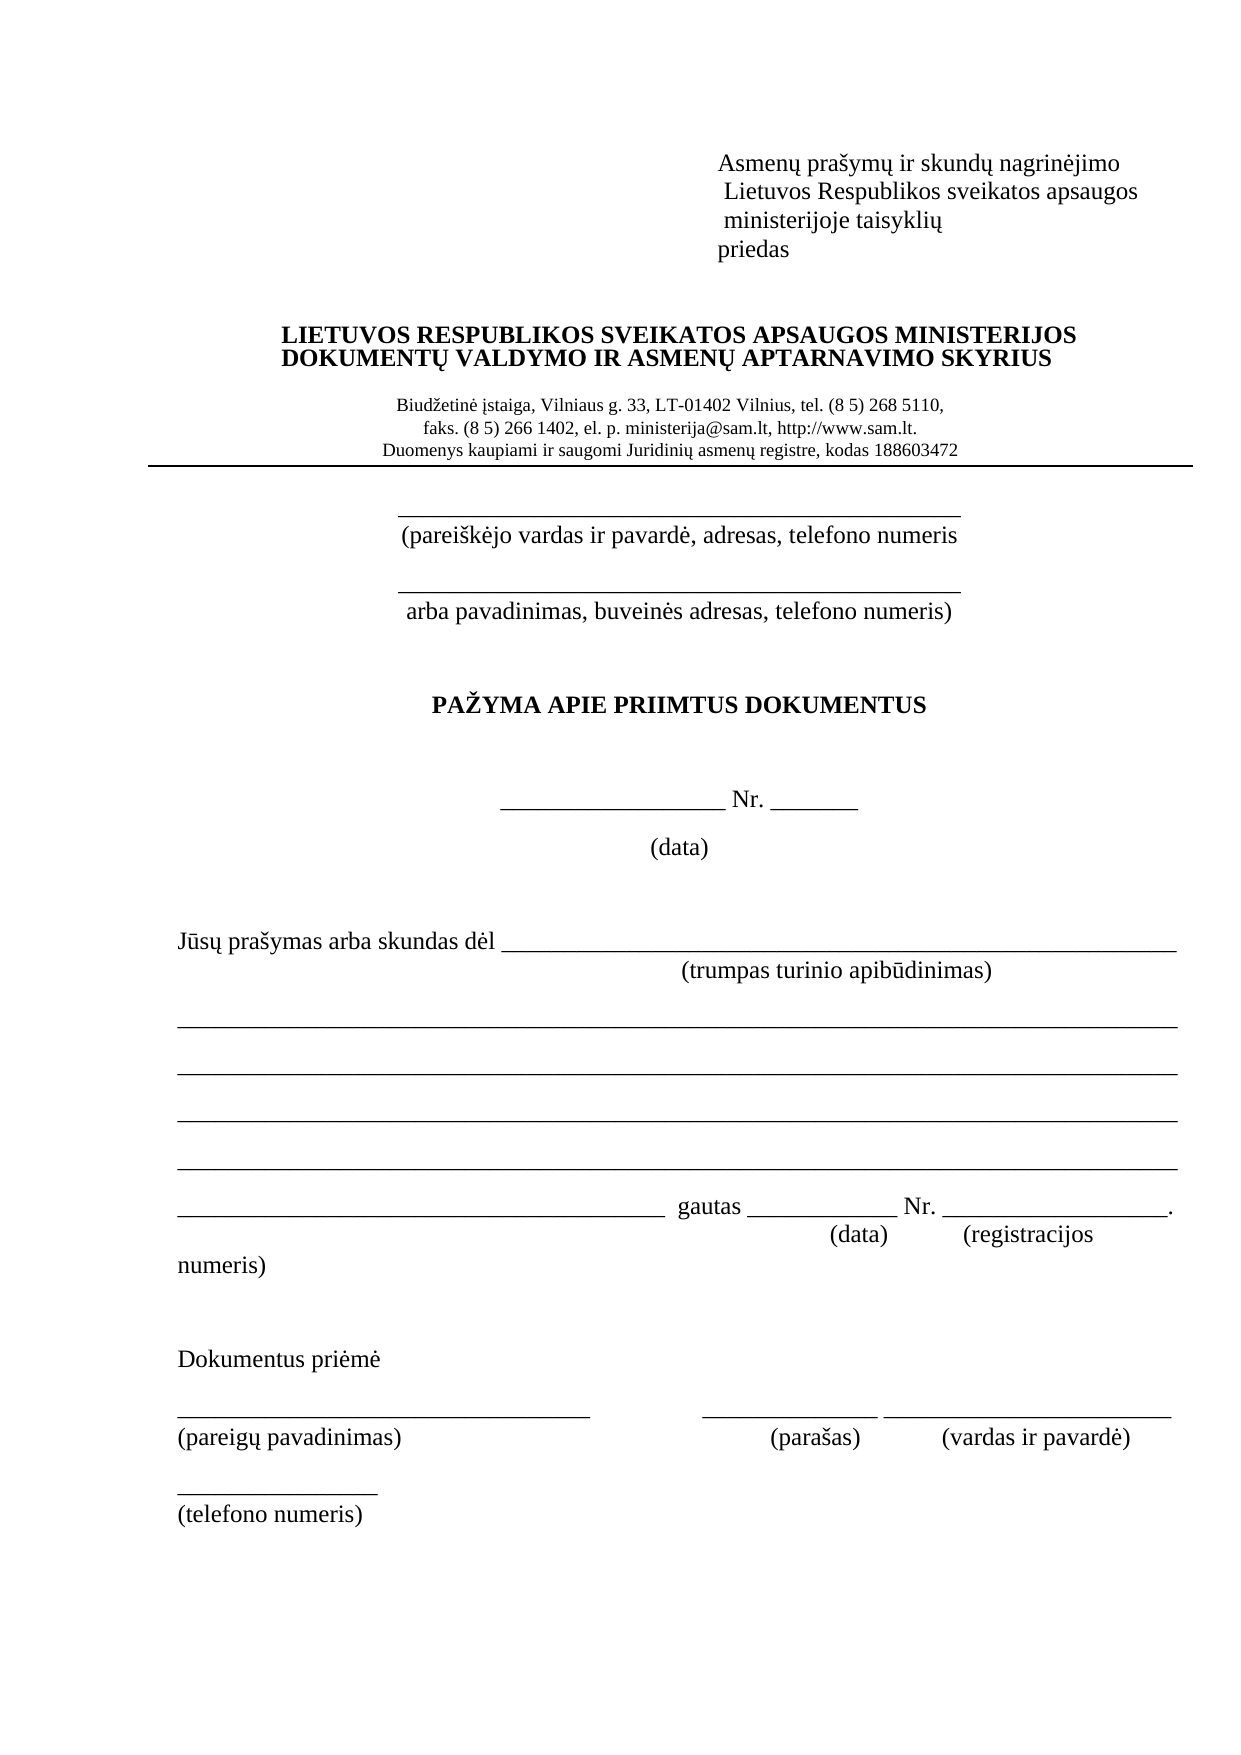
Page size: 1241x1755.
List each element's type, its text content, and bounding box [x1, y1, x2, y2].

text (trumpas turinio apibūdinimas) [177, 955, 1181, 984]
text priedas [582, 234, 1181, 263]
text PAŽYMA APIE PRIIMTUS DOKUMENTUS [177, 690, 1181, 719]
text _____________________________________________ [177, 491, 1181, 520]
text ________________________________________________________________________________ [177, 1096, 1181, 1125]
text ________________________________________________________________________________ [177, 1049, 1181, 1078]
text _________________________________ ______________ _______________________ [177, 1392, 1181, 1420]
text _______________________________________ gautas ____________ Nr. __________________. [177, 1191, 1181, 1219]
text arba pavadinimas, buveinės adresas, telefono numeris) [177, 596, 1181, 624]
text __________________ Nr. _______ [177, 784, 1181, 813]
text ________________________________________________________________________________ [177, 1002, 1181, 1031]
text LIETUVOS RESPUBLIKOS SVEIKATOS APSAUGOS MINISTERIJOS [177, 320, 1181, 349]
text ________________ [177, 1469, 1181, 1498]
text Jūsų prašymas arba skundas dėl ______________________________________________________ [177, 926, 1181, 955]
text (data) (registracijos numeris) [177, 1219, 1181, 1279]
text DOKUMENTŲ VALDYMO IR ASMENŲ APTARNAVIMO SKYRIUS [148, 349, 1193, 371]
text (pareiškėjo vardas ir pavardė, adresas, telefono numeris [177, 520, 1181, 549]
text (telefono numeris) [177, 1499, 1181, 1528]
text Dokumentus priėmė [177, 1344, 1181, 1373]
text ________________________________________________________________________________ [177, 1144, 1181, 1172]
text (pareigų pavadinimas) (parašas) (vardas ir pavardė) [177, 1422, 1181, 1451]
text Lietuvos Respublikos sveikatos apsaugos [177, 176, 1181, 205]
text _____________________________________________ [177, 567, 1181, 596]
text faks. (8 5) 266 1402, el. p. ministerija@sam.lt, http://www.sam.lt. [148, 416, 1193, 439]
text (data) [177, 832, 1181, 861]
text Asmenų prašymų ir skundų nagrinėjimo [582, 148, 1181, 176]
text Biudžetinė įstaiga, Vilniaus g. 33, LT-01402 Vilnius, tel. (8 5) 268 5110, [148, 394, 1193, 416]
text Duomenys kaupiami ir saugomi Juridinių asmenų registre, kodas 188603472 [148, 439, 1193, 465]
text ministerijoje taisyklių [177, 205, 1181, 234]
